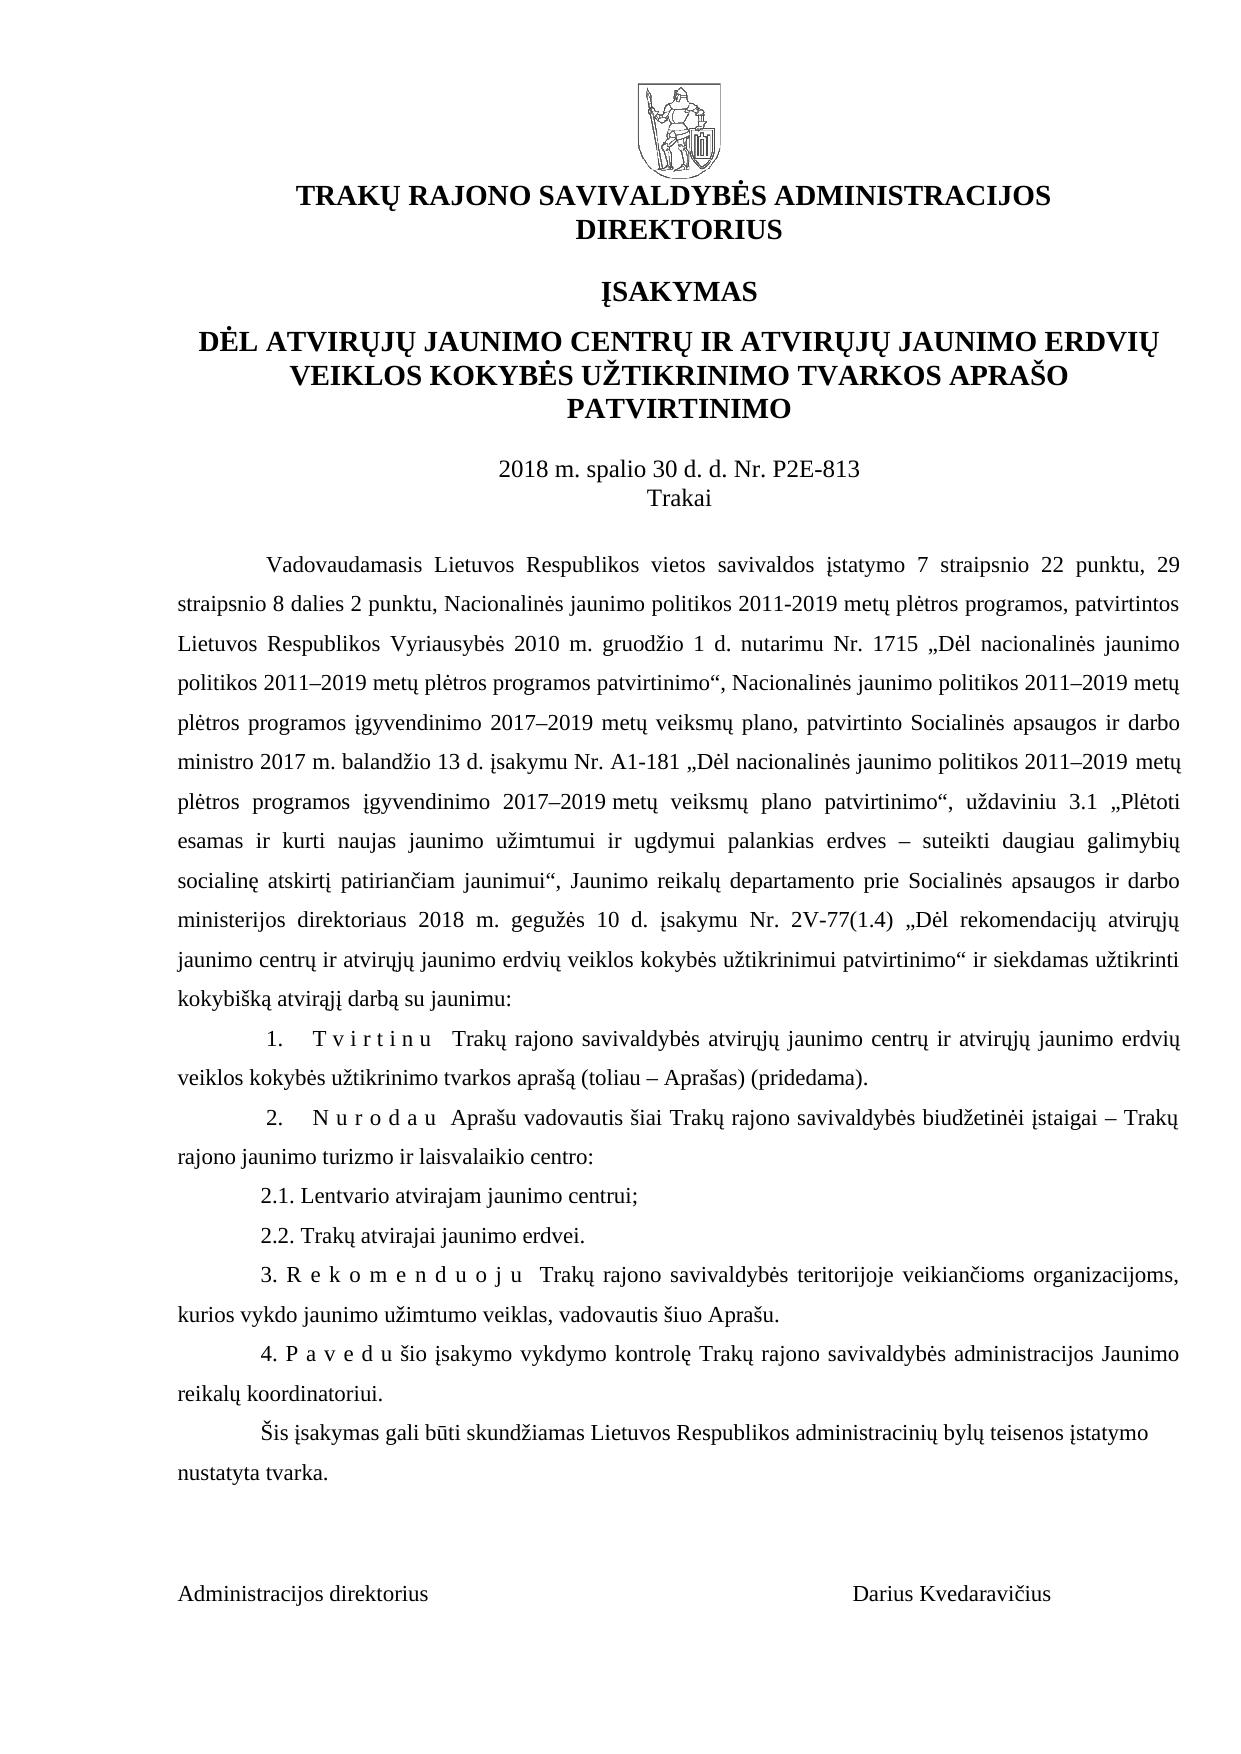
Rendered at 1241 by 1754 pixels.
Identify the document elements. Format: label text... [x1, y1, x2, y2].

text Administracijos direktorius Darius Kvedaravičius [177, 1580, 1181, 1606]
text 2.2. Trakų atvirajai jaunimo erdvei. [177, 1222, 1181, 1248]
text Vadovaudamasis Lietuvos Respublikos vietos savivaldos įstatymo 7 straipsnio 22 punktu, 29 straipsnio 8 dalies 2 punktu, Nacionalinės jaunimo politikos 2011-2019 metų plėtros programos, patvirtintos Lietuvos Respublikos Vyriausybės 2010 m. gruodžio 1 d. nutarimu Nr. 1715 „Dėl nacionalinės jaunimo politikos 2011–2019 metų plėtros programos patvirtinimo“, Nacionalinės jaunimo politikos 2011–2019 metų plėtros programos įgyvendinimo 2017–2019 metų veiksmų plano, patvirtinto Socialinės apsaugos ir darbo ministro 2017 m. balandžio 13 d. įsakymu Nr. A1-181 „Dėl nacionalinės jaunimo politikos 2011–2019 metų plėtros programos įgyvendinimo 2017–2019 metų veiksmų plano patvirtinimo“, uždaviniu 3.1 „Plėtoti esamas ir kurti naujas jaunimo užimtumui ir ugdymui palankias erdves – suteikti daugiau galimybių socialinę atskirtį patiriančiam jaunimui“, Jaunimo reikalų departamento prie Socialinės apsaugos ir darbo ministerijos direktoriaus 2018 m. gegužės 10 d. įsakymu Nr. 2V-77(1.4) „Dėl rekomendacijų atvirųjų jaunimo centrų ir atvirųjų jaunimo erdvių veiklos kokybės užtikrinimui patvirtinimo“ ir siekdamas užtikrinti kokybišką atvirąjį darbą su jaunimu: [177, 551, 1181, 1012]
text 2018 m. spalio 30 d. d. Nr. P2E-813 [177, 454, 1181, 483]
text ĮSAKYMAS [177, 274, 1181, 308]
text Trakai [177, 483, 1181, 511]
text TRAKŲ RAJONO SAVIVALDYBĖS ADMINISTRACIJOS [166, 178, 1181, 212]
text DĖL ATVIRŲJŲ JAUNIMO CENTRŲ IR ATVIRŲJŲ JAUNIMO ERDVIŲ VEIKLOS KOKYBĖS UŽTIKRINIMO TVARKOS APRAŠO PATVIRTINIMO [177, 324, 1181, 425]
text 1. Tvirtinu Trakų rajono savivaldybės atvirųjų jaunimo centrų ir atvirųjų jaunimo erdvių veiklos kokybės užtikrinimo tvarkos aprašą (toliau – Aprašas) (pridedama). [177, 1025, 1181, 1091]
text 4. P a v e d u šio įsakymo vykdymo kontrolę Trakų rajono savivaldybės administracijos Jaunimo reikalų koordinatoriui. [177, 1341, 1182, 1406]
text DIREKTORIUS [177, 212, 1181, 246]
text Šis įsakymas gali būti skundžiamas Lietuvos Respublikos administracinių bylų teisenos įstatymo nustatyta tvarka. [177, 1419, 1181, 1485]
text 2. N u r o d a u Aprašu vadovautis šiai Trakų rajono savivaldybės biudžetinėi įstaigai – Trakų rajono jaunimo turizmo ir laisvalaikio centro: [177, 1104, 1181, 1169]
text 3. R e k o m e n d u o j u Trakų rajono savivaldybės teritorijoje veikiančioms organizacijoms, kurios vykdo jaunimo užimtumo veiklas, vadovautis šiuo Aprašu. [177, 1262, 1181, 1327]
text 2.1. Lentvario atvirajam jaunimo centrui; [177, 1183, 1181, 1209]
